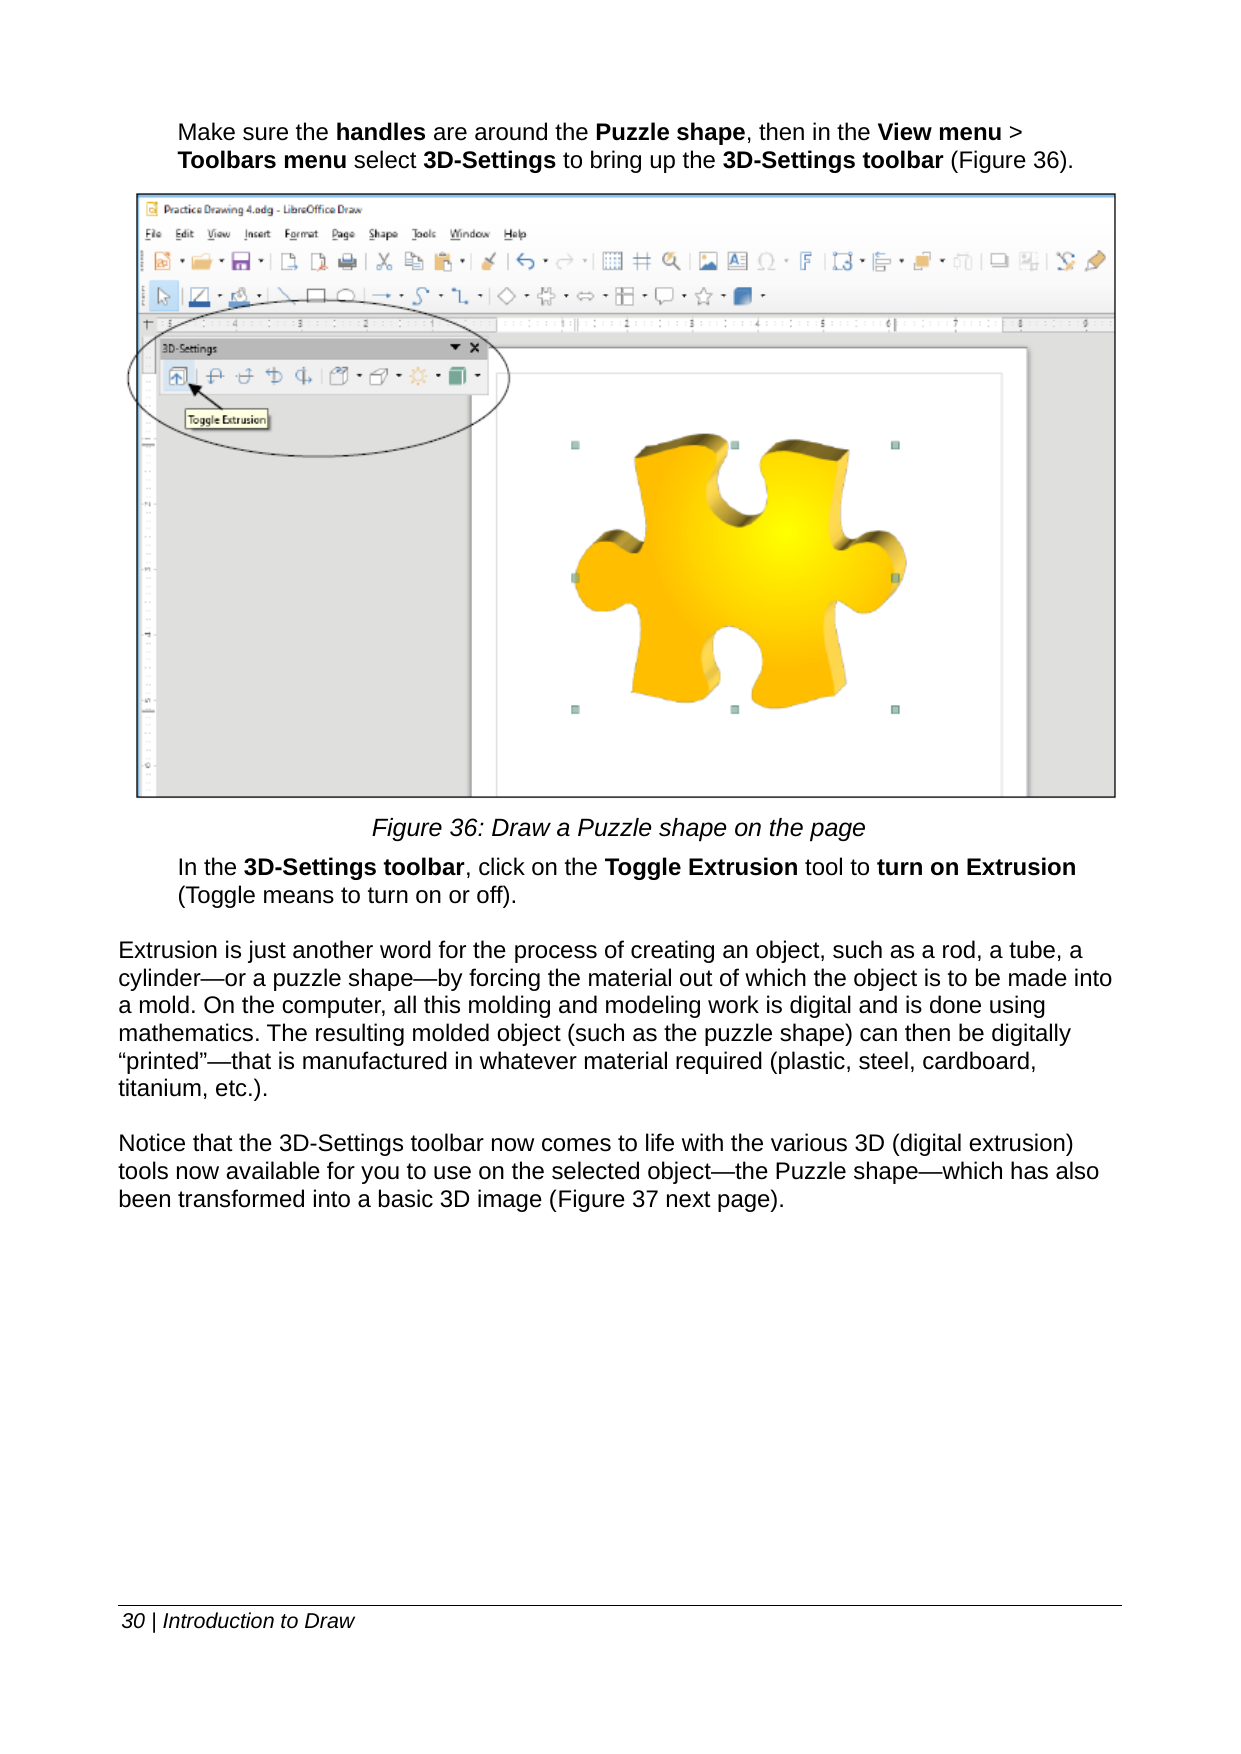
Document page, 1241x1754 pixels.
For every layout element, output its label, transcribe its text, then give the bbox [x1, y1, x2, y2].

text Notice that the 3D-Settings toolbar now comes to life with the various 3D (digital extrusion) tools now available for you to use on the selected object—the Puzzle shape—which has also been transformed into a basic 3D image (Figure 37 next page). [118, 1129, 1122, 1212]
text Make sure the handles are around the Puzzle shape, then in the View menu > Toolbars menu select 3D-Settings to bring up the 3D-Settings toolbar (Figure 36). [177, 118, 1122, 173]
text In the 3D-Settings toolbar, click on the Toggle Extrusion tool to turn on Extrusion (Toggle means to turn on or off). [177, 853, 1122, 908]
text Extrusion is just another word for the process of creating an object, such as a rod, a tube, a cylinder—or a puzzle shape—by forcing the material out of which the object is to be made into a mold. On the computer, all this molding and modeling work is digital and is done using mathematics. The resulting molded object (such as the puzzle shape) can then be digitally “printed”—that is manufactured in whatever material required (plastic, steel, cardboard, titanium, etc.). [118, 936, 1122, 1102]
picture [118, 185, 1123, 808]
text Figure 36: Draw a Puzzle shape on the page [118, 808, 1122, 841]
